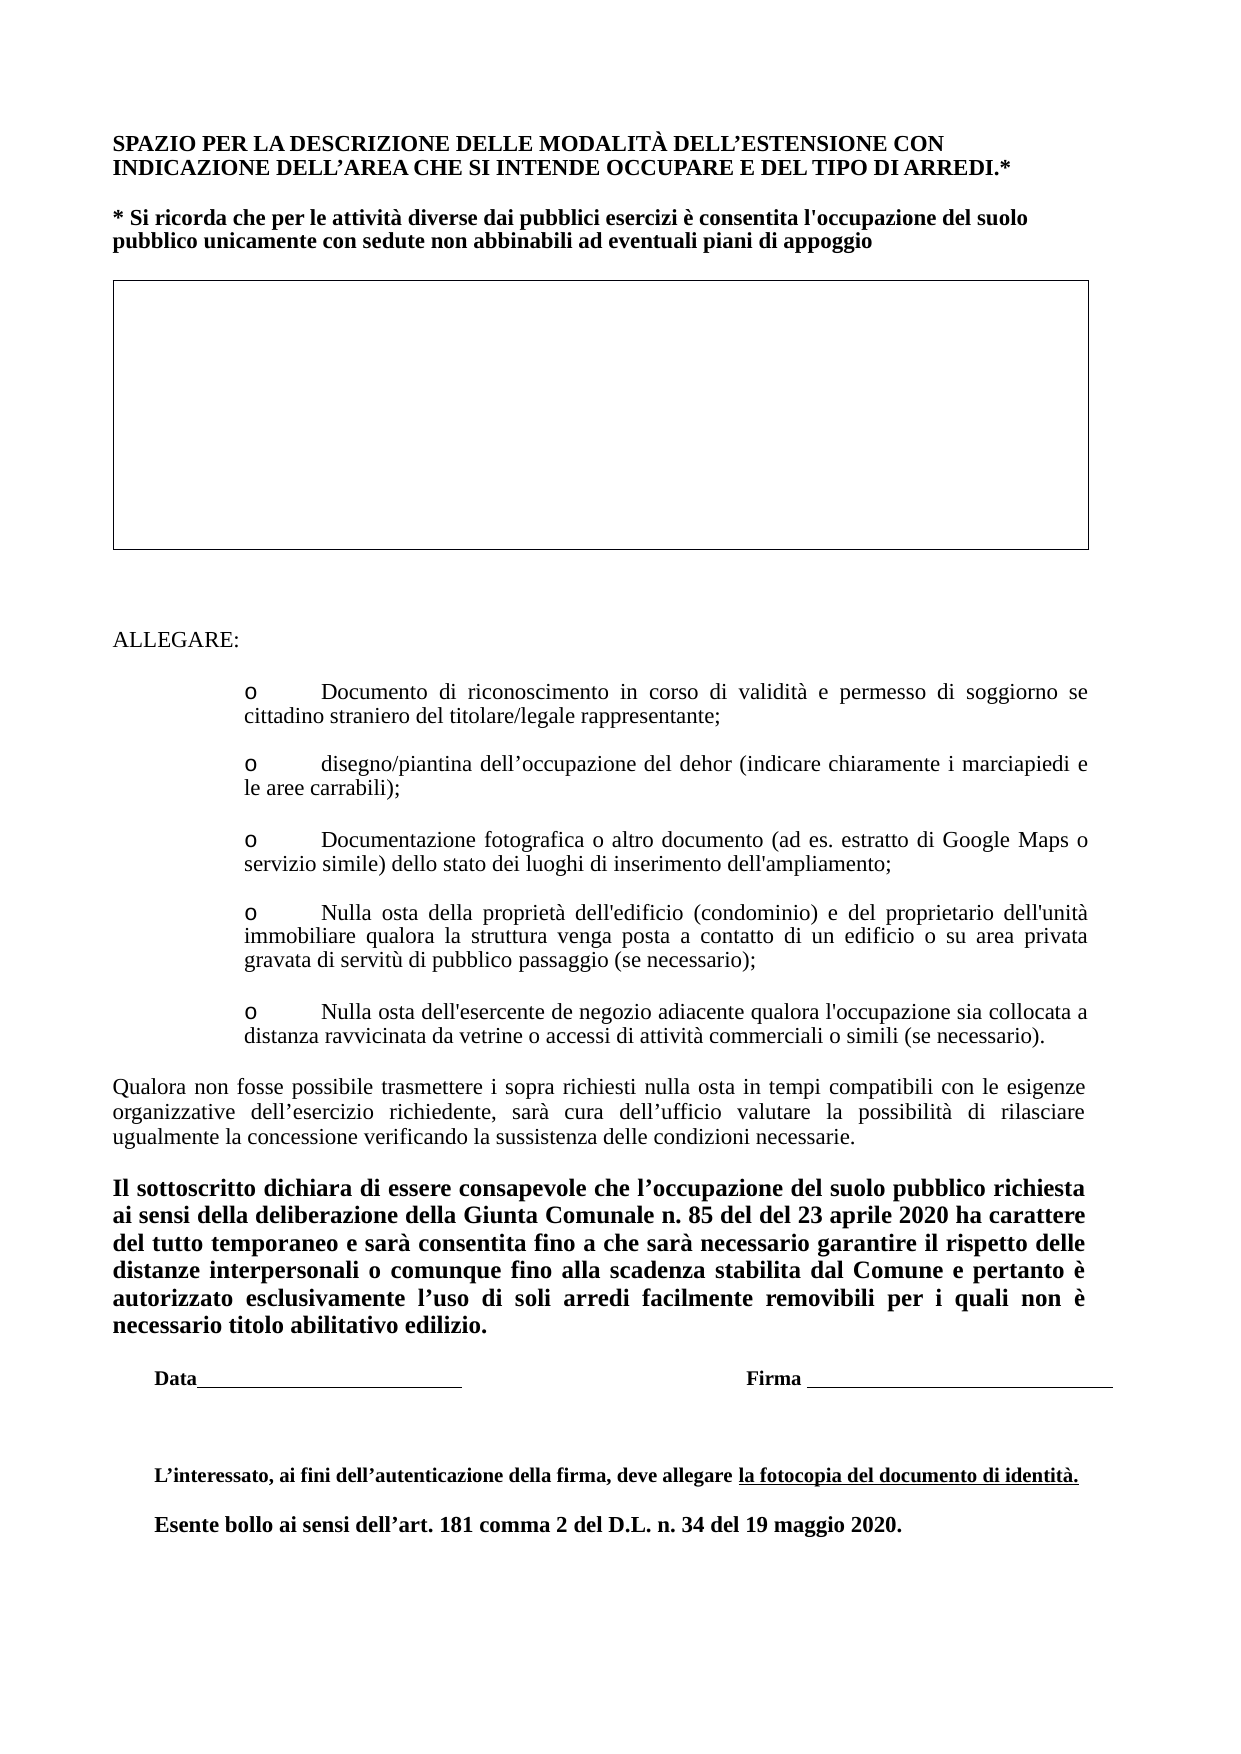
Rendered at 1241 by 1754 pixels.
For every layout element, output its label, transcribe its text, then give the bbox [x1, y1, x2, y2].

text Esente bollo ai sensi dell’art. 181 comma 2 del D.L. n. 34 del 19 maggio 2020. [154, 1512, 1122, 1538]
list Nulla osta della proprietà dell'edificio (condominio) e del proprietario dell'unità immobiliare qualora la struttura venga posta a contatto di un edificio o su area privata gravata di servitù di pubblico passaggio (se necessario); [244, 900, 1089, 973]
list disegno/piantina dell’occupazione del dehor (indicare chiaramente i marciapiedi e le aree carrabili); [244, 752, 1089, 801]
text Qualora non fosse possibile trasmettere i sopra richiesti nulla osta in tempi compatibili con le esigenze organizzative dell’esercizio richiedente, sarà cura dell’ufficio valutare la possibilità di rilasciare ugualmente la concessione verificando la sussistenza delle condizioni necessarie. [112, 1074, 1087, 1149]
text Il sottoscritto dichiara di essere consapevole che l’occupazione del suolo pubblico richiesta ai sensi della deliberazione della Giunta Comunale n. 85 del del 23 aprile 2020 ha carattere del tutto temporaneo e sarà consentita fino a che sarà necessario garantire il rispetto delle distanze interpersonali o comunque fino alla scadenza stabilita dal Comune e pertanto è autorizzato esclusivamente l’uso di soli arredi facilmente removibili per i quali non è necessario titolo abilitativo edilizio. [112, 1174, 1087, 1339]
text SPAZIO PER LA DESCRIZIONE DELLE MODALITÀ DELL’ESTENSIONE CON INDICAZIONE DELL’AREA CHE SI INTENDE OCCUPARE E DEL TIPO DI ARREDI.* [112, 133, 1089, 180]
text * Si ricorda che per le attività diverse dai pubblici esercizi è consentita l'occupazione del suolo pubblico unicamente con sedute non abbinabili ad eventuali piani di appoggio [112, 206, 1089, 254]
list Nulla osta dell'esercente de negozio adiacente qualora l'occupazione sia collocata a distanza ravvicinata da vetrine o accessi di attività commerciali o simili (se necessario). [244, 999, 1089, 1048]
list Documento di riconoscimento in corso di validità e permesso di soggiorno se cittadino straniero del titolare/legale rappresentante; [244, 679, 1089, 728]
text ALLEGARE: [112, 629, 1089, 653]
text Data Firma [154, 1366, 1122, 1390]
text L’interessato, ai fini dell’autenticazione della firma, deve allegare la fotocopia del documento di identità. [154, 1463, 1122, 1487]
list Documentazione fotografica o altro documento (ad es. estratto di Google Maps o servizio simile) dello stato dei luoghi di inserimento dell'ampliamento; [244, 827, 1089, 876]
